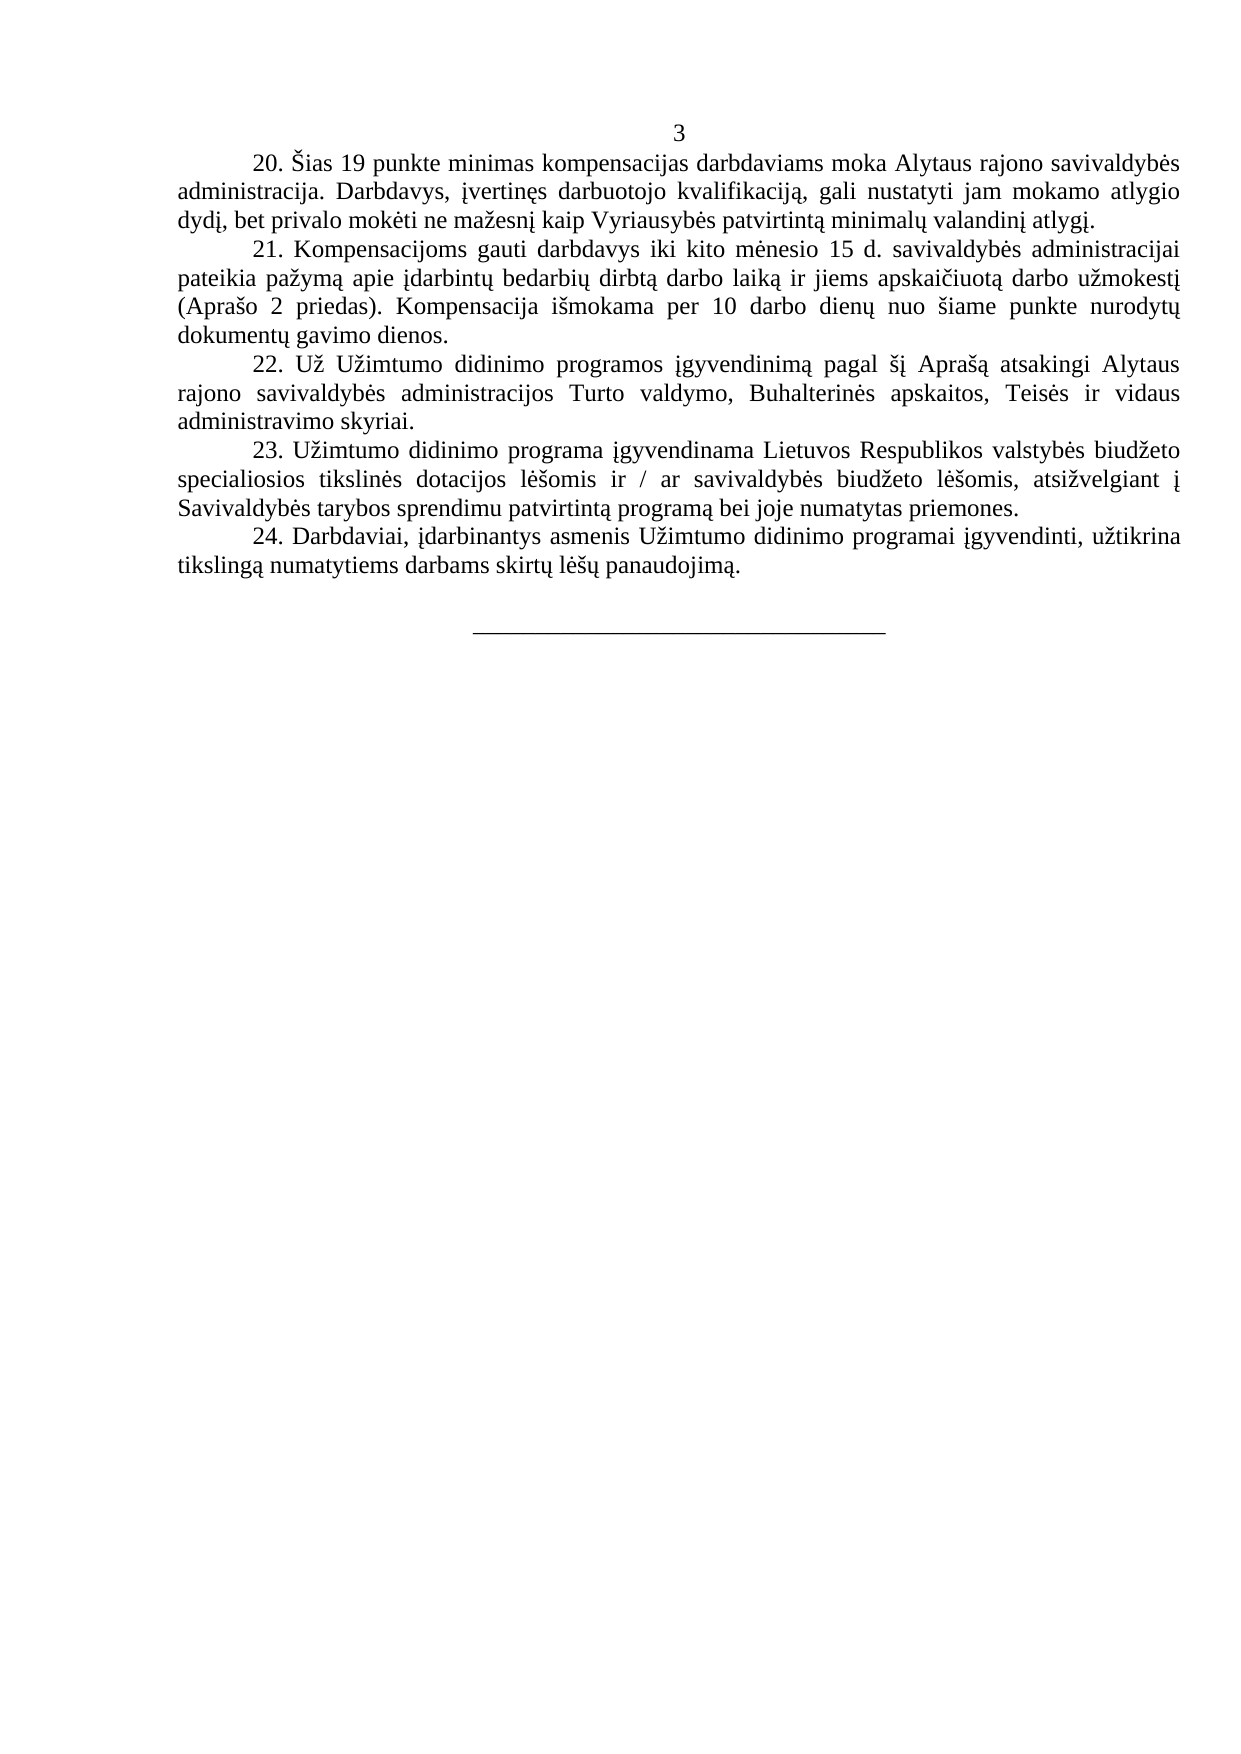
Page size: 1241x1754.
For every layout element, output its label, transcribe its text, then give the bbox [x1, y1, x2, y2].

text 24. Darbdaviai, įdarbinantys asmenis Užimtumo didinimo programai įgyvendinti, užtikrina tikslingą numatytiems darbams skirtų lėšų panaudojimą. [177, 521, 1181, 579]
text 20. Šias 19 punkte minimas kompensacijas darbdaviams moka Alytaus rajono savivaldybės administracija. Darbdavys, įvertinęs darbuotojo kvalifikaciją, gali nustatyti jam mokamo atlygio dydį, bet privalo mokėti ne mažesnį kaip Vyriausybės patvirtintą minimalų valandinį atlygį. [177, 148, 1181, 234]
text 21. Kompensacijoms gauti darbdavys iki kito mėnesio 15 d. savivaldybės administracijai pateikia pažymą apie įdarbintų bedarbių dirbtą darbo laiką ir jiems apskaičiuotą darbo užmokestį (Aprašo 2 priedas). Kompensacija išmokama per 10 darbo dienų nuo šiame punkte nurodytų dokumentų gavimo dienos. [177, 234, 1181, 349]
text 22. Už Užimtumo didinimo programos įgyvendinimą pagal šį Aprašą atsakingi Alytaus rajono savivaldybės administracijos Turto valdymo, Buhalterinės apskaitos, Teisės ir vidaus administravimo skyriai. [177, 349, 1181, 435]
text 23. Užimtumo didinimo programa įgyvendinama Lietuvos Respublikos valstybės biudžeto specialiosios tikslinės dotacijos lėšomis ir / ar savivaldybės biudžeto lėšomis, atsižvelgiant į Savivaldybės tarybos sprendimu patvirtintą programą bei joje numatytas priemones. [177, 435, 1181, 521]
text _________________________________ [177, 608, 1181, 636]
